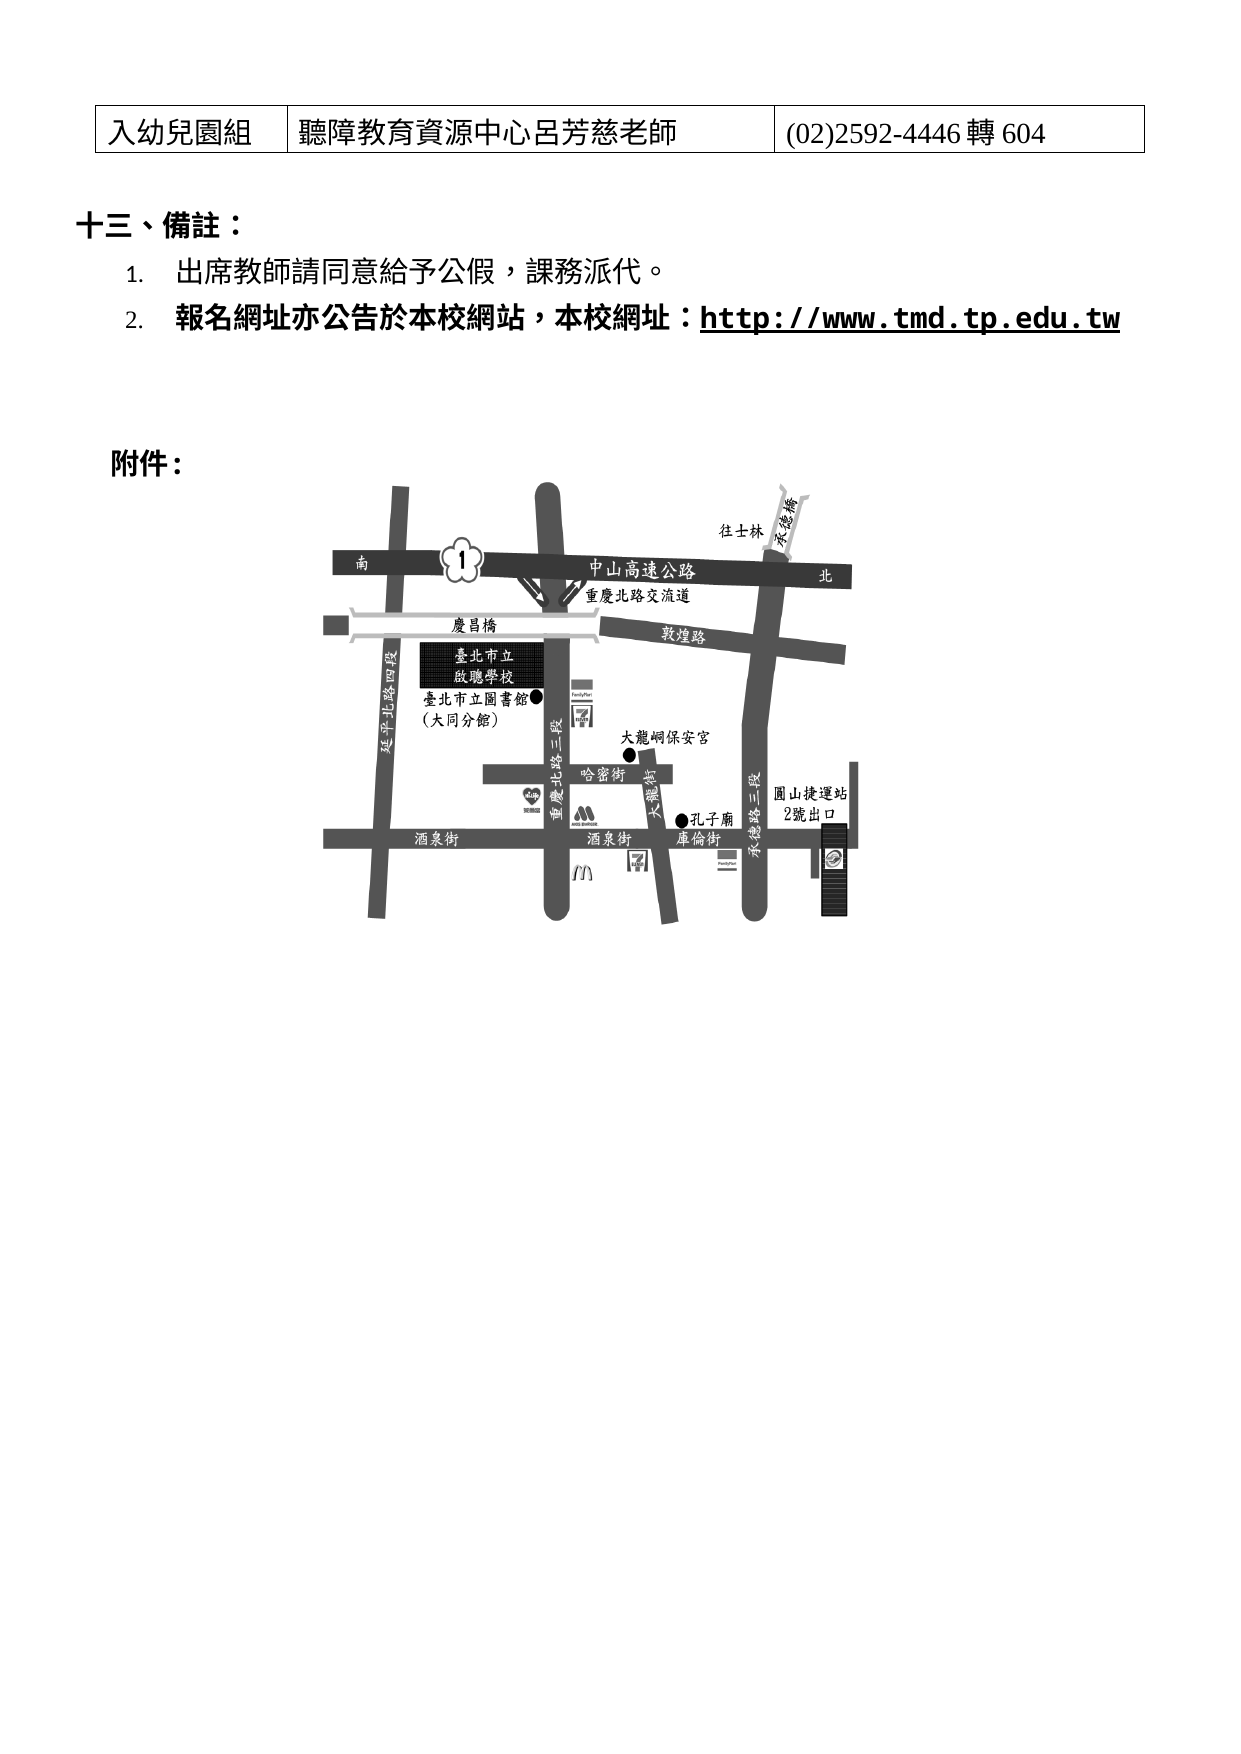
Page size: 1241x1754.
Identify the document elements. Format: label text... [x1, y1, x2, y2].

table_cell 入幼兒園組 [96, 106, 287, 152]
list 報名網址亦公告於本校網站，本校網址：http://www.tmd.tp.edu.tw [125, 291, 1165, 337]
list 出席教師請同意給予公假，課務派代。 [125, 245, 1165, 291]
table_cell 聽障教育資源中心呂芳慈老師 [288, 106, 774, 152]
text 附件: [75, 441, 1175, 483]
text 十三、備註： [75, 199, 1165, 245]
table_cell (02)2592-4446轉604 [775, 106, 1144, 152]
